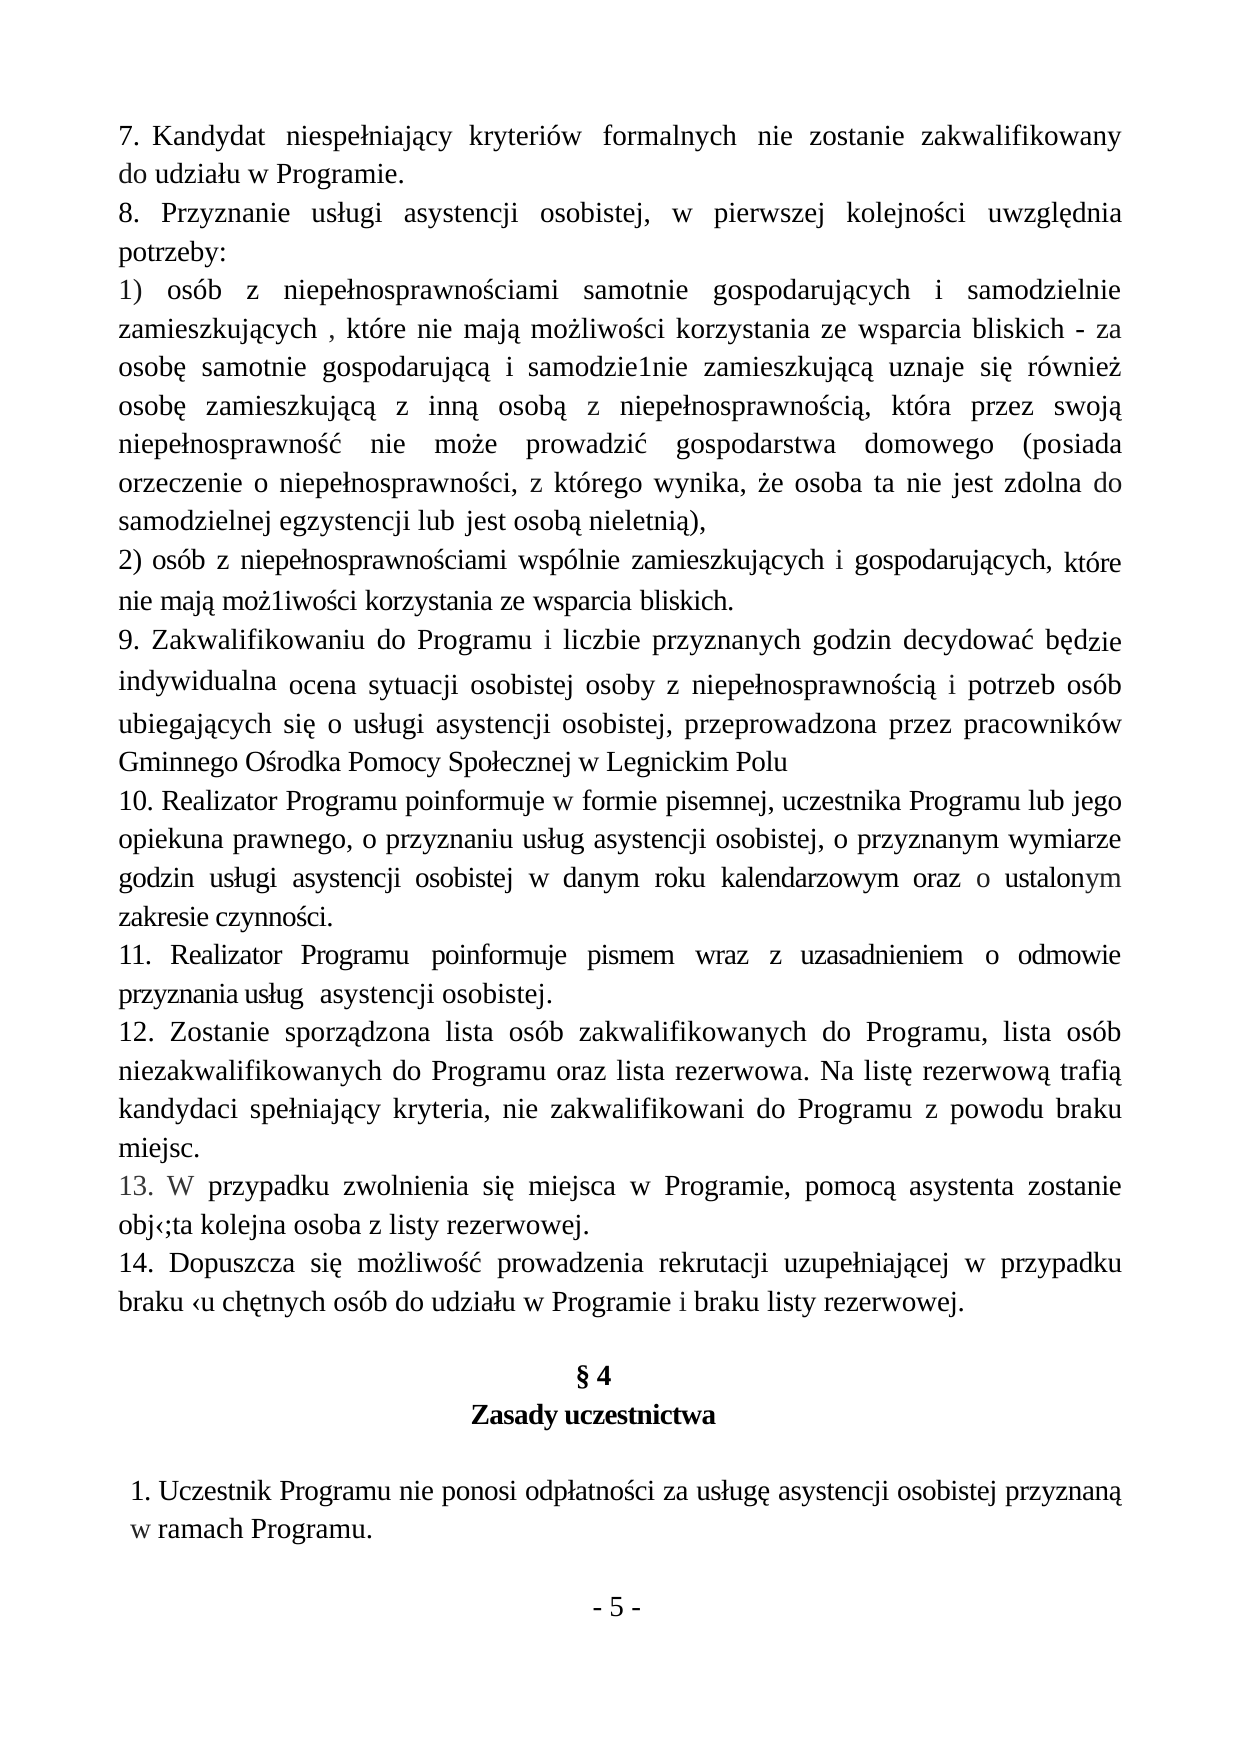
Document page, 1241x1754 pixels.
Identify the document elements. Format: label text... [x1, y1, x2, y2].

text 9. Zakwalifikowaniu do Programu i liczbie przyznanych godzin decydować będzie indywidualna ocena sytuacji osobistej osoby z niepełnosprawnością i potrzeb osób ubiegających się o usługi asystencji osobistej, przeprowadzona przez pracowników Gminnego Ośrodka Pomocy Społecznej w Legnickim Polu [118, 622, 1122, 778]
list Zasady uczestnictwa [130, 1397, 1057, 1431]
text 14. Dopuszcza się możliwość prowadzenia rekrutacji uzupełniającej w przypadku braku ‹u chętnych osób do udziału w Programie i braku listy rezerwowej. [118, 1246, 1122, 1318]
list § 4 [130, 1358, 1057, 1392]
text 7. Kandydat niespełniający kryteriów formalnych nie zostanie zakwalifikowany do udziału w Programie. [118, 118, 1122, 190]
text 11. Realizator Programu poinformuje pismem wraz z uzasadnieniem o odmowie przyznania usług asystencji osobistej. [118, 937, 1122, 1009]
text 12. Zostanie sporządzona lista osób zakwalifikowanych do Programu, lista osób niezakwalifikowanych do Programu oraz lista rezerwowa. Na listę rezerwową trafią kandydaci spełniający kryteria, nie zakwalifikowani do Programu z powodu braku miejsc. [118, 1014, 1122, 1163]
text - 5 - [118, 1589, 1122, 1622]
text 10. Realizator Programu poinformuje w formie pisemnej, uczestnika Programu lub jego opiekuna prawnego, o przyznaniu usług asystencji osobistej, o przyznanym wymiarze godzin usługi asystencji osobistej w danym roku kalendarzowym oraz o ustalonym zakresie czynności. [118, 783, 1122, 932]
list 1. Uczestnik Programu nie ponosi odpłatności za usługę asystencji osobistej przyznaną w ramach Programu. [97, 1473, 1122, 1545]
text 1) osób z niepełnosprawnościami samotnie gospodarujących i samodzielnie zamieszkujących , które nie mają możliwości korzystania ze wsparcia bliskich - za osobę samotnie gospodarującą i samodzie1nie zamieszkującą uznaje się również osobę zamieszkującą z inną osobą z niepełnosprawnością, która przez swoją niepełnosprawność nie może prowadzić gospodarstwa domowego (posiada orzeczenie o niepełnosprawności, z którego wynika, że osoba ta nie jest zdolna do samodzielnej egzystencji lub jest osobą nieletnią), [118, 272, 1122, 537]
text 13. W przypadku zwolnienia się miejsca w Programie, pomocą asystenta zostanie obj‹;ta kolejna osoba z listy rezerwowej. [118, 1168, 1122, 1241]
text 2) osób z niepełnosprawnościami wspólnie zamieszkujących i gospodarujących, które nie mają moż1iwości korzystania ze wsparcia bliskich. [118, 542, 1122, 617]
text 8. Przyznanie usługi asystencji osobistej, w pierwszej kolejności uwzględnia potrzeby: [118, 195, 1122, 267]
